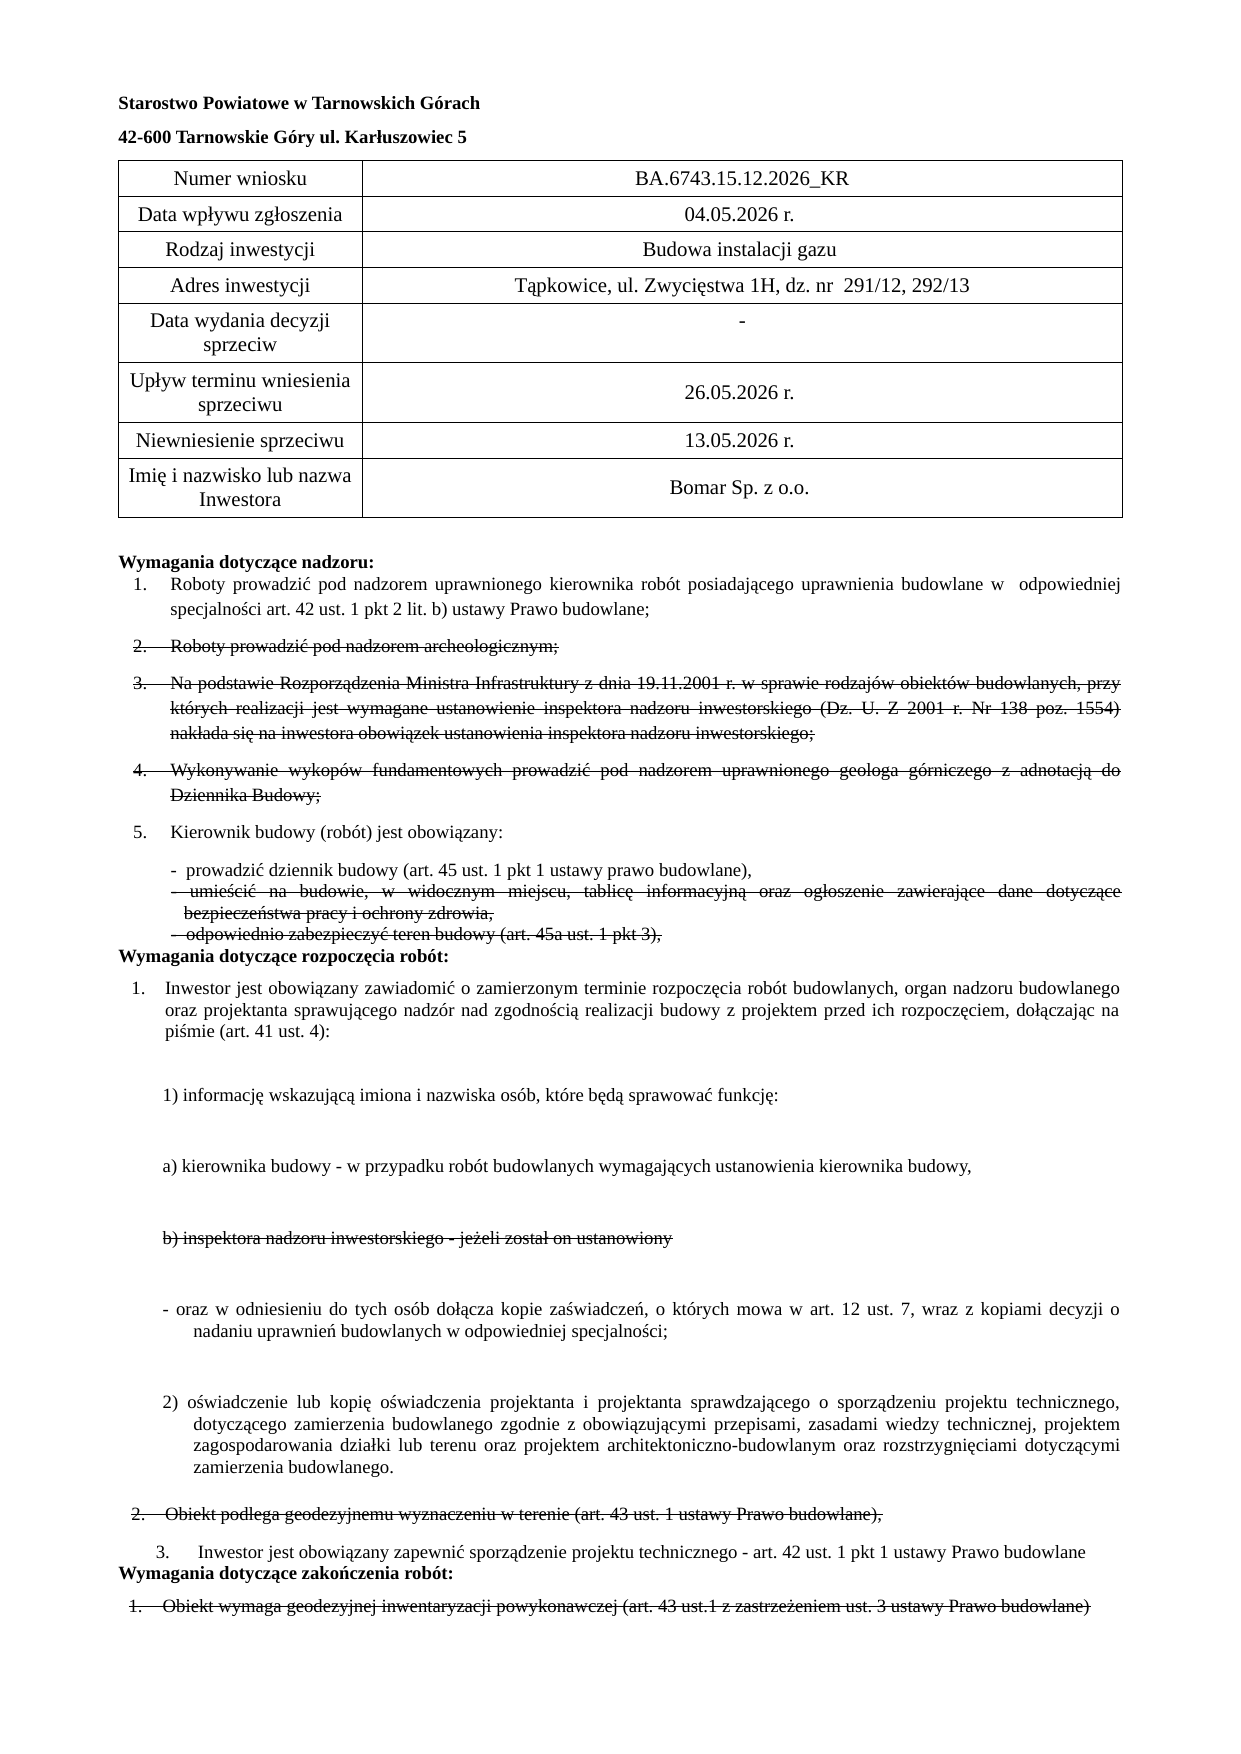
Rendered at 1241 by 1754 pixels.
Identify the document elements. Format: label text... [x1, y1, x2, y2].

text 2) oświadczenie lub kopię oświadczenia projektanta i projektanta sprawdzającego o sporządzeniu projektu technicznego, dotyczącego zamierzenia budowlanego zgodnie z obowiązującymi przepisami, zasadami wiedzy technicznej, projektem zagospodarowania działki lub terenu oraz projektem architektoniczno-budowlanym oraz rozstrzygnięciami dotyczącymi zamierzenia budowlanego. [162, 1391, 1122, 1477]
text - odpowiednio zabezpieczyć teren budowy (art. 45a ust. 1 pkt 3), [170, 923, 1122, 945]
table_cell 13.05.2026 r. [363, 423, 1122, 457]
table_cell 26.05.2026 r. [363, 363, 1122, 422]
text Wymagania dotyczące zakończenia robót: [118, 1562, 1122, 1584]
text 42-600 Tarnowskie Góry ul. Karłuszowiec 5 [118, 126, 1122, 147]
text - oraz w odniesieniu do tych osób dołącza kopie zaświadczeń, o których mowa w art. 12 ust. 7, wraz z kopiami decyzji o nadaniu uprawnień budowlanych w odpowiedniej specjalności; [162, 1298, 1122, 1341]
text b) inspektora nadzoru inwestorskiego - jeżeli został on ustanowiony [162, 1227, 1122, 1248]
table_cell Data wydania decyzji sprzeciw [119, 304, 362, 362]
table_cell - [363, 304, 1122, 362]
text Wymagania dotyczące rozpoczęcia robót: [118, 945, 1122, 966]
table_cell Rodzaj inwestycji [119, 232, 362, 267]
list Roboty prowadzić pod nadzorem archeologicznym; [133, 635, 1122, 657]
list Inwestor jest obowiązany zawiadomić o zamierzonym terminie rozpoczęcia robót budowlanych, organ nadzoru budowlanego oraz projektanta sprawującego nadzór nad zgodnością realizacji budowy z projektem przed ich rozpoczęciem, dołączając na piśmie (art. 41 ust. 4): [131, 977, 1122, 1042]
list Kierownik budowy (robót) jest obowiązany: [133, 821, 1122, 843]
list Obiekt podlega geodezyjnemu wyznaczeniu w terenie (art. 43 ust. 1 ustawy Prawo budowlane), [131, 1502, 1122, 1524]
text Starostwo Powiatowe w Tarnowskich Górach [118, 92, 1122, 113]
table_cell Imię i nazwisko lub nazwa Inwestora [119, 459, 362, 517]
list Na podstawie Rozporządzenia Ministra Infrastruktury z dnia 19.11.2001 r. w sprawie rodzajów obiektów budowlanych, przy których realizacji jest wymagane ustanowienie inspektora nadzoru inwestorskiego (Dz. U. Z 2001 r. Nr 138 poz. 1554) nakłada się na inwestora obowiązek ustanowienia inspektora nadzoru inwestorskiego; [133, 672, 1122, 743]
text - umieścić na budowie, w widocznym miejscu, tablicę informacyjną oraz ogłoszenie zawierające dane dotyczące bezpieczeństwa pracy i ochrony zdrowia, [171, 893, 1122, 923]
table_cell Niewniesienie sprzeciwu [119, 423, 362, 457]
text Wymagania dotyczące nadzoru: [118, 551, 1122, 573]
table_cell Budowa instalacji gazu [363, 232, 1122, 267]
list Roboty prowadzić pod nadzorem uprawnionego kierownika robót posiadającego uprawnienia budowlane w odpowiedniej specjalności art. 42 ust. 1 pkt 2 lit. b) ustawy Prawo budowlane; [133, 573, 1122, 619]
table_cell Tąpkowice, ul. Zwycięstwa 1H, dz. nr 291/12, 292/13 [363, 268, 1122, 302]
table_cell Upływ terminu wniesienia sprzeciwu [119, 363, 362, 422]
text - umieścić na budowie, w widocznym miejscu, tablicę informacyjną oraz ogłoszenie zawierające dane dotyczące bezpieczeństwa pracy i ochrony zdrowia, [171, 880, 1122, 892]
table_header Numer wniosku [119, 161, 362, 196]
text a) kierownika budowy - w przypadku robót budowlanych wymagających ustanowienia kierownika budowy, [162, 1155, 1122, 1177]
table_cell Bomar Sp. z o.o. [363, 459, 1122, 517]
list Wykonywanie wykopów fundamentowych prowadzić pod nadzorem uprawnionego geologa górniczego z adnotacją do Dziennika Budowy; [133, 759, 1122, 806]
list Inwestor jest obowiązany zapewnić sporządzenie projektu technicznego - art. 42 ust. 1 pkt 1 ustawy Prawo budowlane [156, 1541, 1122, 1562]
text - prowadzić dziennik budowy (art. 45 ust. 1 pkt 1 ustawy prawo budowlane), [170, 858, 1122, 880]
table_cell Data wpływu zgłoszenia [119, 197, 362, 231]
list Obiekt wymaga geodezyjnej inwentaryzacji powykonawczej (art. 43 ust.1 z zastrzeżeniem ust. 3 ustawy Prawo budowlane) [128, 1594, 1122, 1616]
table_header BA.6743.15.12.2026_KR [363, 161, 1122, 196]
text 1) informację wskazującą imiona i nazwiska osób, które będą sprawować funkcję: [162, 1083, 1122, 1105]
table_cell 04.05.2026 r. [363, 197, 1122, 231]
table_cell Adres inwestycji [119, 268, 362, 302]
